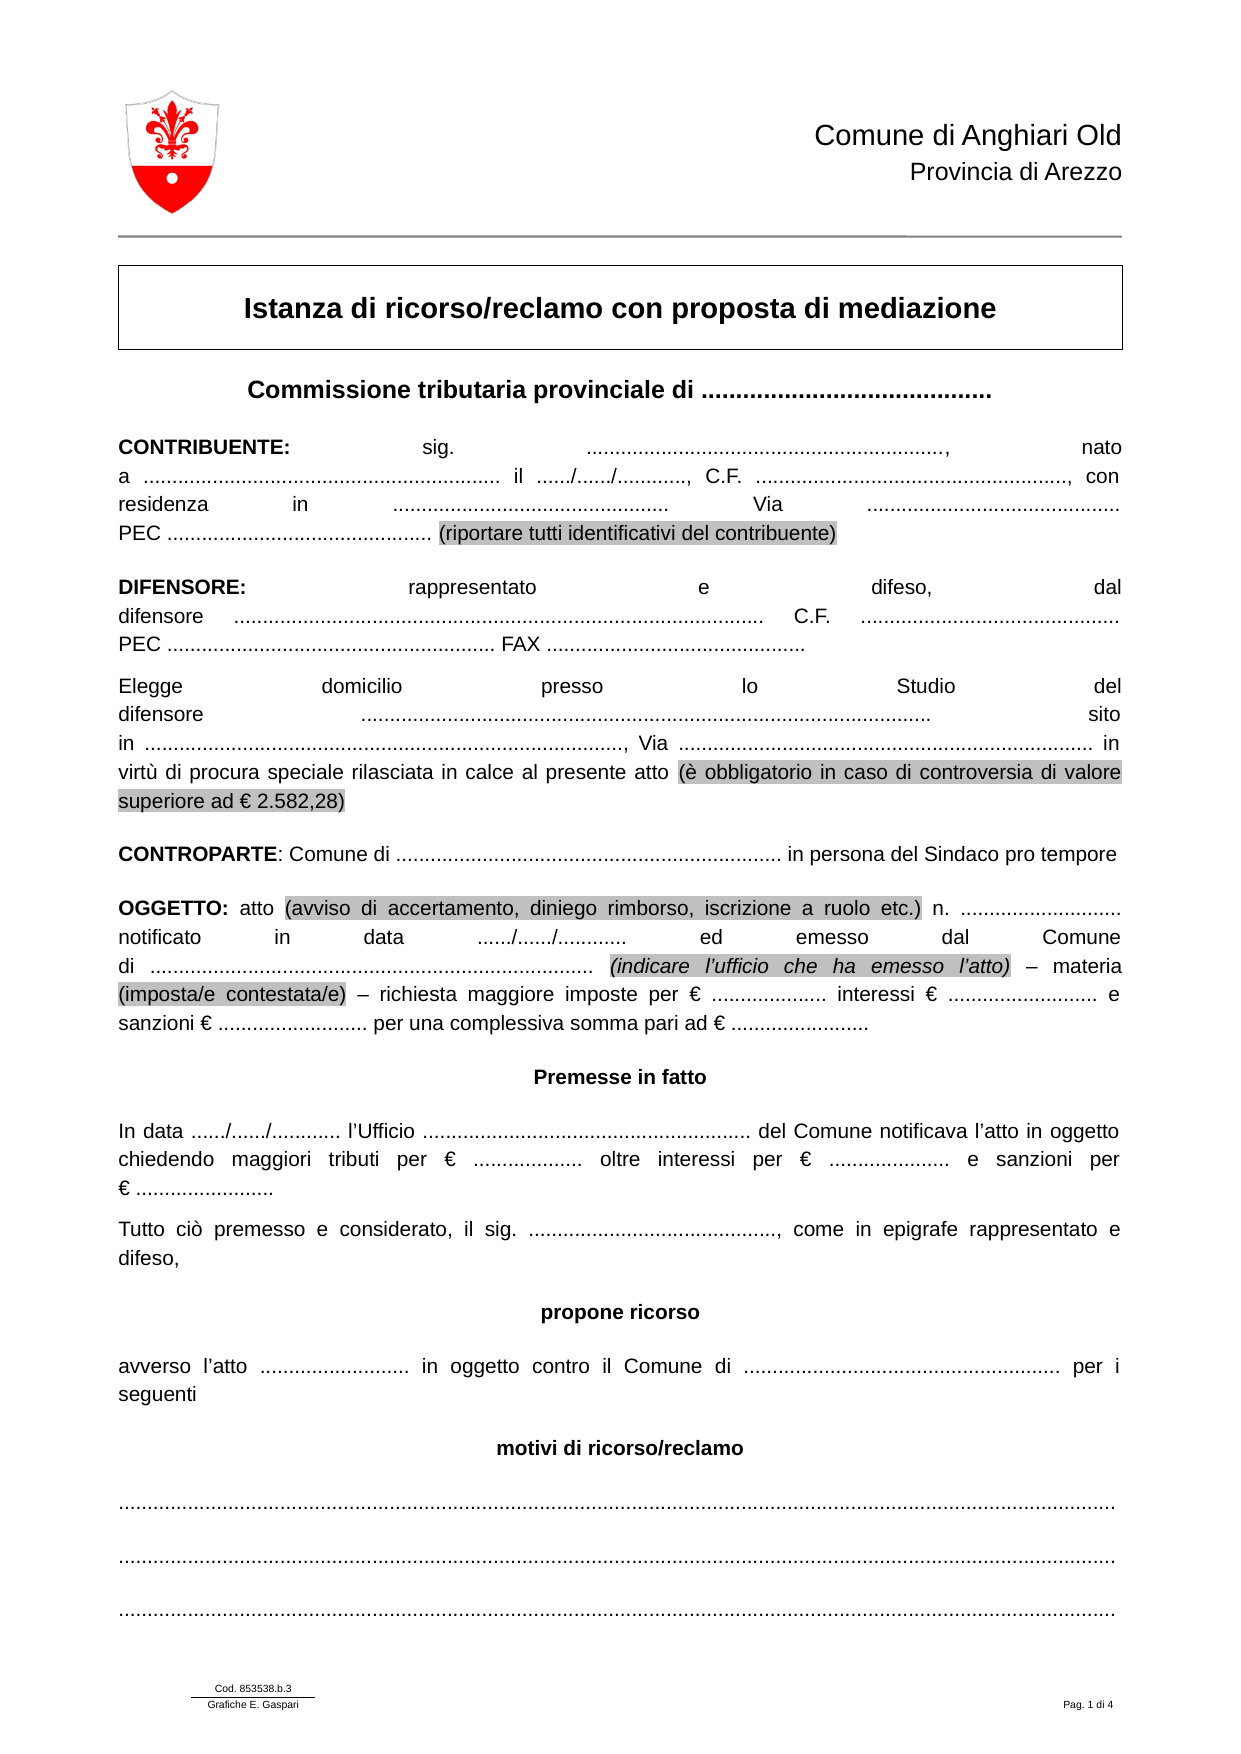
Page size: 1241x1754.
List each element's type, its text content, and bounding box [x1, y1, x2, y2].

text motivi di ricorso/reclamo [118, 1436, 1122, 1460]
text CONTROPARTE: Comune di ................................................................... in persona del Sindaco pro tempore [118, 842, 1122, 866]
text CONTRIBUENTE: sig. .............................................................., nato a .............................................................. il ....../....../............, C.F. ......................................................, con residenza in ................................................ Via ............................................ PEC .............................................. (riportare tutti identificativi del contribuente) [118, 435, 1122, 545]
picture [122, 87, 224, 219]
text Elegge domicilio presso lo Studio del difensore ................................................................................................... sito in ..................................................................................., Via ........................................................................ in virtù di procura speciale rilasciata in calce al presente atto (è obbligatorio in caso di controversia di valore superiore ad € 2.582,28) [118, 673, 1122, 812]
text Tutto ciò premesso e considerato, il sig. ..........................................., come in epigrafe rappresentato e difeso, [118, 1217, 1122, 1270]
text In data ....../....../............ l’Ufficio ......................................................... del Comune notificava l’atto in oggetto chiedendo maggiori tributi per € ................... oltre interessi per € ..................... e sanzioni per € ........................ [118, 1118, 1122, 1200]
text ............................................................................................................................................................................. [118, 1597, 1122, 1621]
text Commissione tributaria provinciale di .......................................... [118, 375, 1122, 404]
text ............................................................................................................................................................................. [118, 1543, 1122, 1567]
text propone ricorso [118, 1300, 1122, 1324]
text ............................................................................................................................................................................. [118, 1490, 1122, 1514]
text DIFENSORE: rappresentato e difeso, dal difensore ............................................................................................ C.F. ............................................. PEC ......................................................... FAX ............................................. [118, 575, 1122, 656]
table_header Istanza di ricorso/reclamo con proposta di mediazione [119, 266, 1122, 349]
text avverso l’atto .......................... in oggetto contro il Comune di ....................................................... per i seguenti [118, 1353, 1122, 1406]
subtitle Premesse in fatto [118, 1065, 1122, 1089]
text Comune di Anghiari Old [224, 118, 1122, 152]
text Provincia di Arezzo [224, 157, 1122, 185]
text OGGETTO: atto (avviso di accertamento, diniego rimborso, iscrizione a ruolo etc.) n. ............................ notificato in data ....../....../............ ed emesso dal Comune di ............................................................................. (indicare l’ufficio che ha emesso l’atto) – materia (imposta/e contestata/e) – richiesta maggiore imposte per € .................... interessi € .......................... e sanzioni € .......................... per una complessiva somma pari ad € ........................ [118, 896, 1122, 1035]
